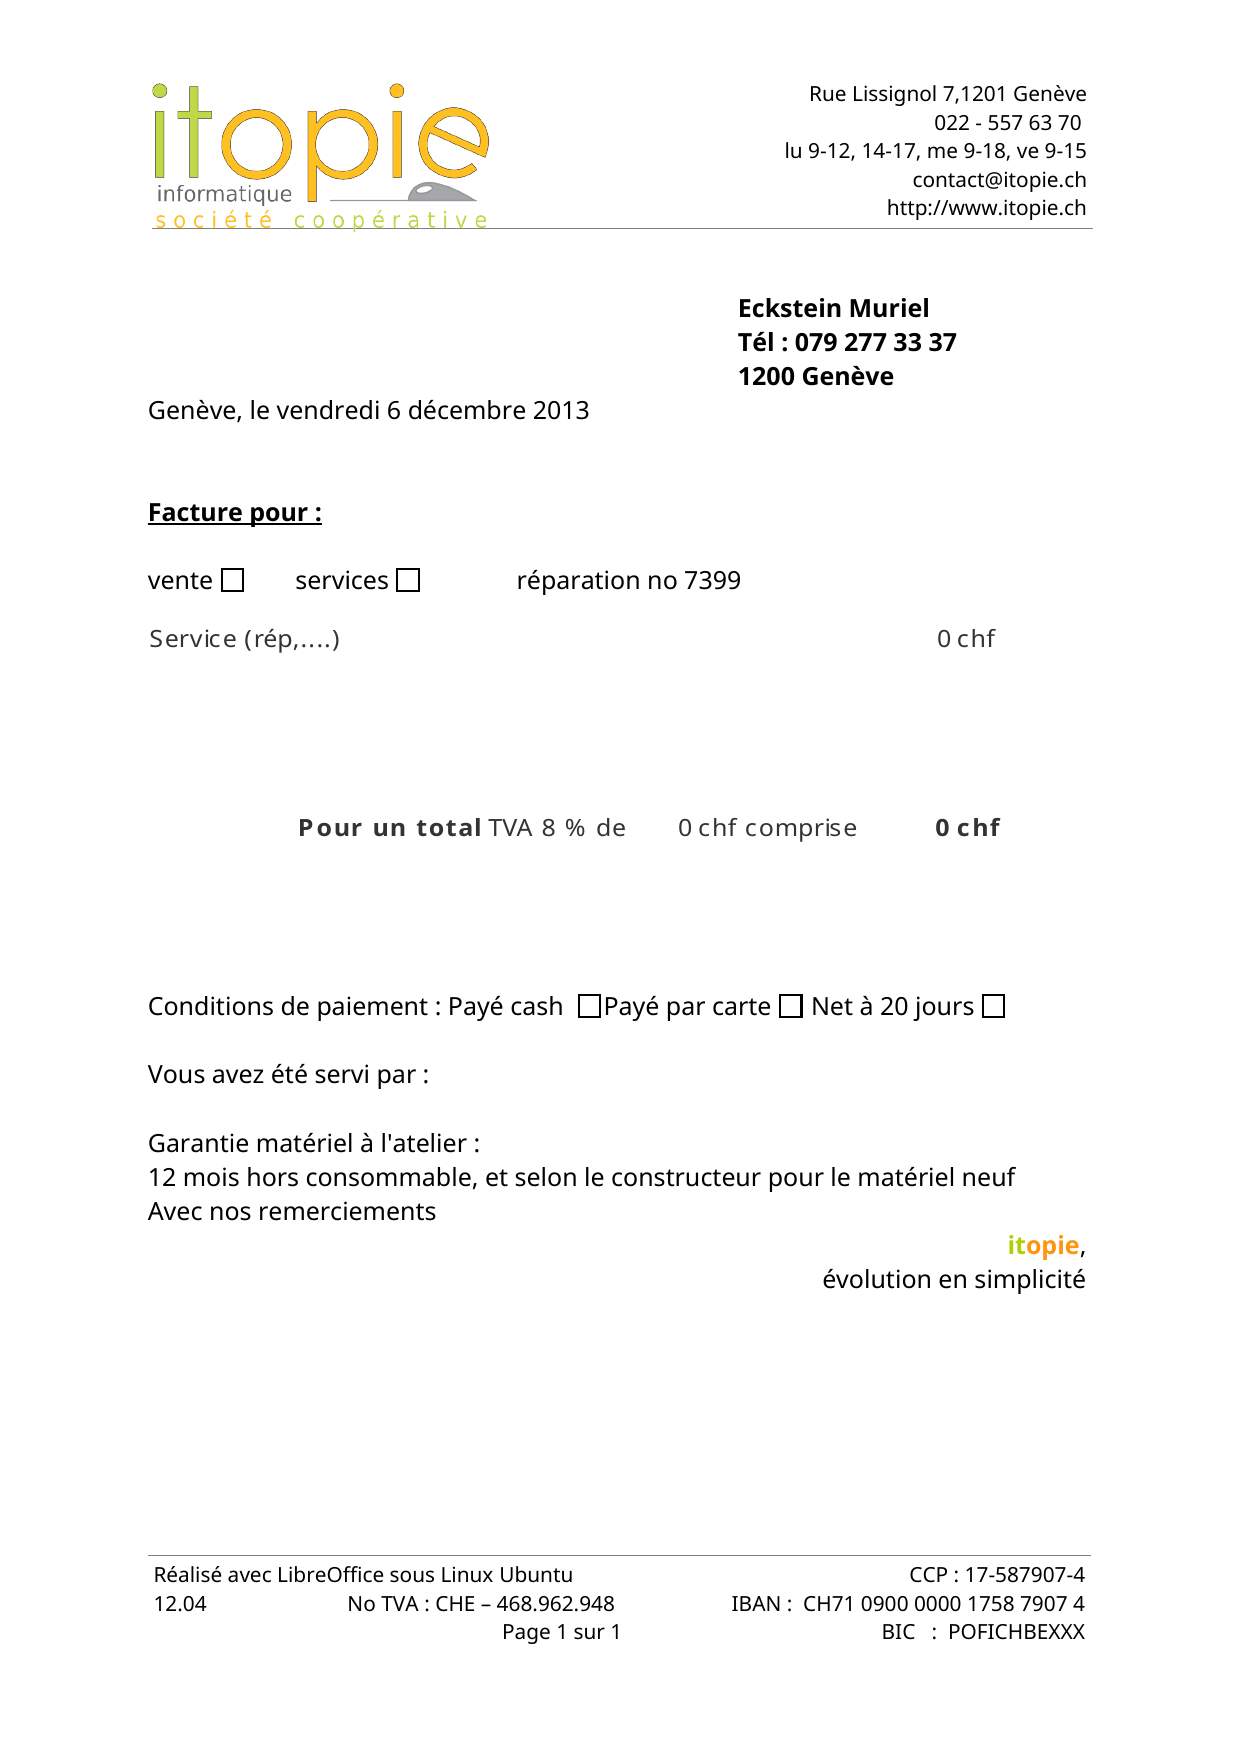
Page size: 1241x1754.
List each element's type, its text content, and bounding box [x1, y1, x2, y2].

text Tél : 079 277 33 37 [148, 324, 1093, 358]
text évolution en simplicité [148, 1262, 1093, 1296]
text itopie, [148, 1227, 1093, 1262]
text vente services réparation no 7399 [148, 563, 1093, 597]
text Eckstein Muriel [148, 290, 1093, 324]
text 1200 Genève [148, 358, 1093, 392]
text Genève, le vendredi 6 décembre 2013 [148, 392, 1093, 427]
text 12 mois hors consommable, et selon le constructeur pour le matériel neuf [148, 1159, 1093, 1193]
text Vous avez été servi par : [148, 1057, 1093, 1091]
picture [138, 72, 500, 244]
text Facture pour : [148, 495, 1093, 529]
text Garantie matériel à l'atelier : [148, 1125, 1093, 1159]
text Conditions de paiement : Payé cash Payé par carte Net à 20 jours [148, 989, 1093, 1023]
text Avec nos remerciements [148, 1193, 1093, 1227]
